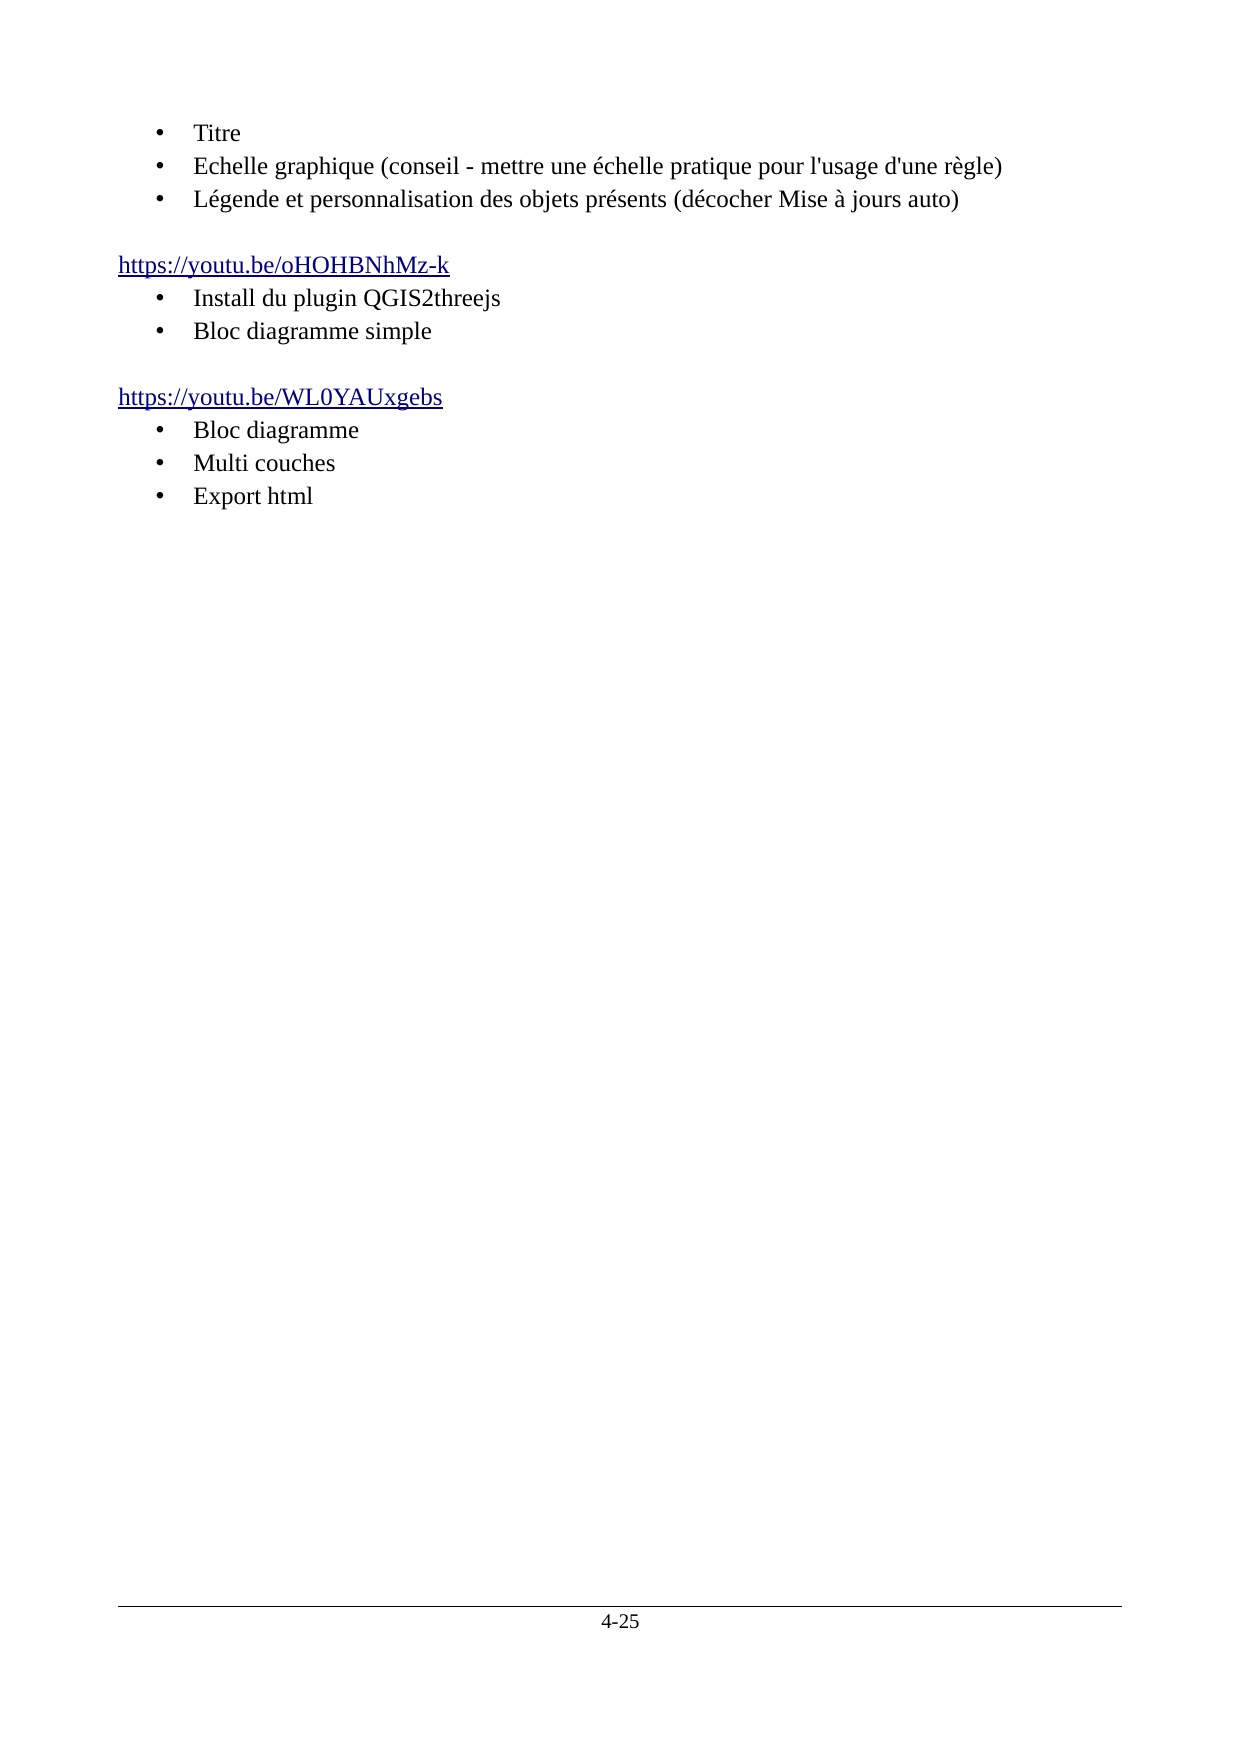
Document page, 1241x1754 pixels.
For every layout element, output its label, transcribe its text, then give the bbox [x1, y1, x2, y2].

text https://youtu.be/oHOHBNhMz-k [118, 250, 1122, 279]
list Echelle graphique (conseil - mettre une échelle pratique pour l'usage d'une règle) [156, 151, 1122, 180]
list Export html [156, 481, 1122, 510]
list Bloc diagramme simple [156, 316, 1122, 345]
list Bloc diagramme [156, 415, 1122, 444]
list Titre [156, 118, 1122, 147]
list Multi couches [156, 448, 1122, 477]
text https://youtu.be/WL0YAUxgebs [118, 382, 1122, 411]
list Légende et personnalisation des objets présents (décocher Mise à jours auto) [156, 184, 1122, 213]
list Install du plugin QGIS2threejs [156, 283, 1122, 312]
